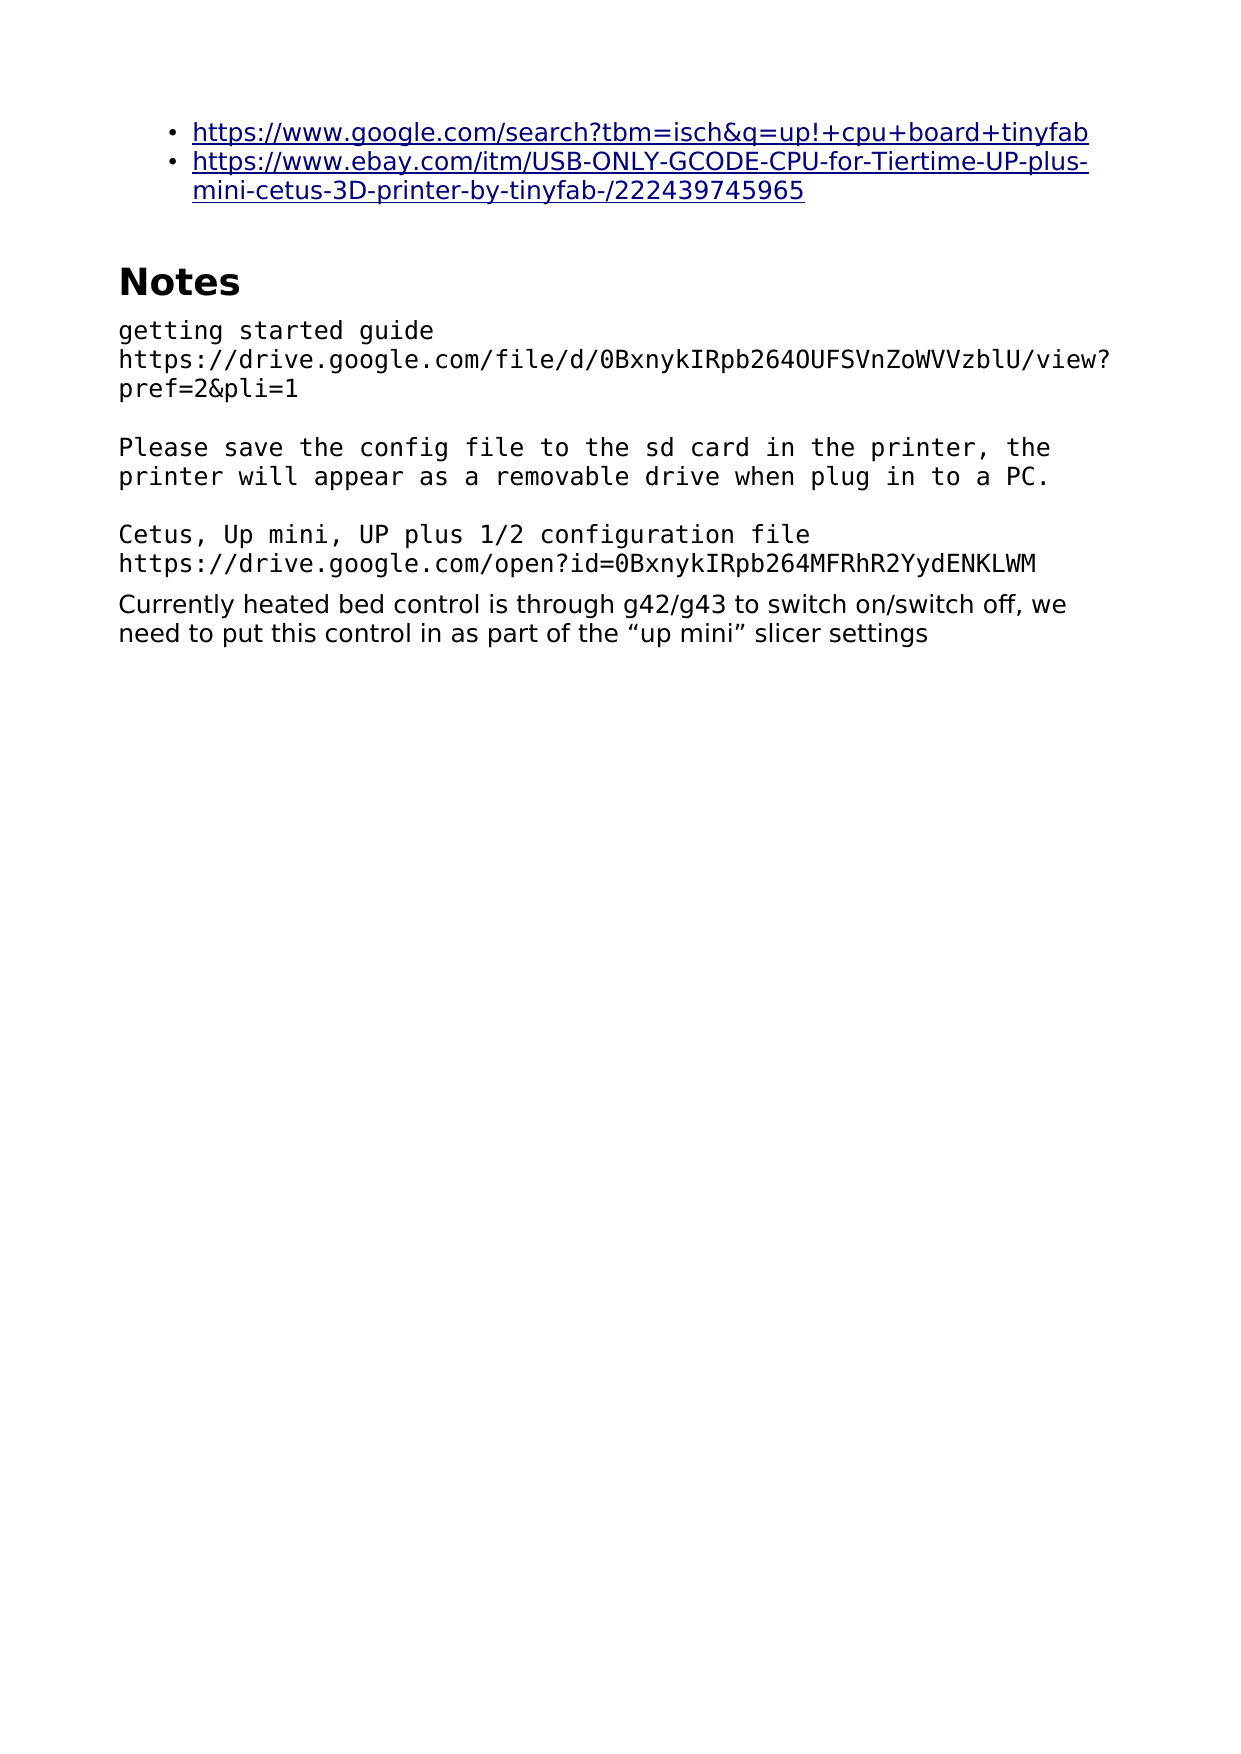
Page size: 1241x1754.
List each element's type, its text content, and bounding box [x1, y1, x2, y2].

list https://www.google.com/search?tbm=isch&q=up!+cpu+board+tinyfab [177, 118, 1122, 147]
text getting started guide https://drive.google.com/file/d/0BxnykIRpb264OUFSVnZoWVVzblU/view?pref=2&pli=1 Please save the config file to the sd card in the printer, the printer will appear as a removable drive when plug in to a PC. Cetus, Up mini, UP plus 1/2 configuration file https://drive.google.com/open?id=0BxnykIRpb264MFRhR2YydENKLWM [118, 316, 1122, 579]
text Currently heated bed control is through g42/g43 to switch on/switch off, we need to put this control in as part of the “up mini” slicer settings [118, 591, 1122, 649]
list https://www.ebay.com/itm/USB-ONLY-GCODE-CPU-for-Tiertime-UP-plus-mini-cetus-3D-printer-by-tinyfab-/222439745965 [177, 147, 1122, 206]
subtitle Notes [118, 260, 1122, 304]
